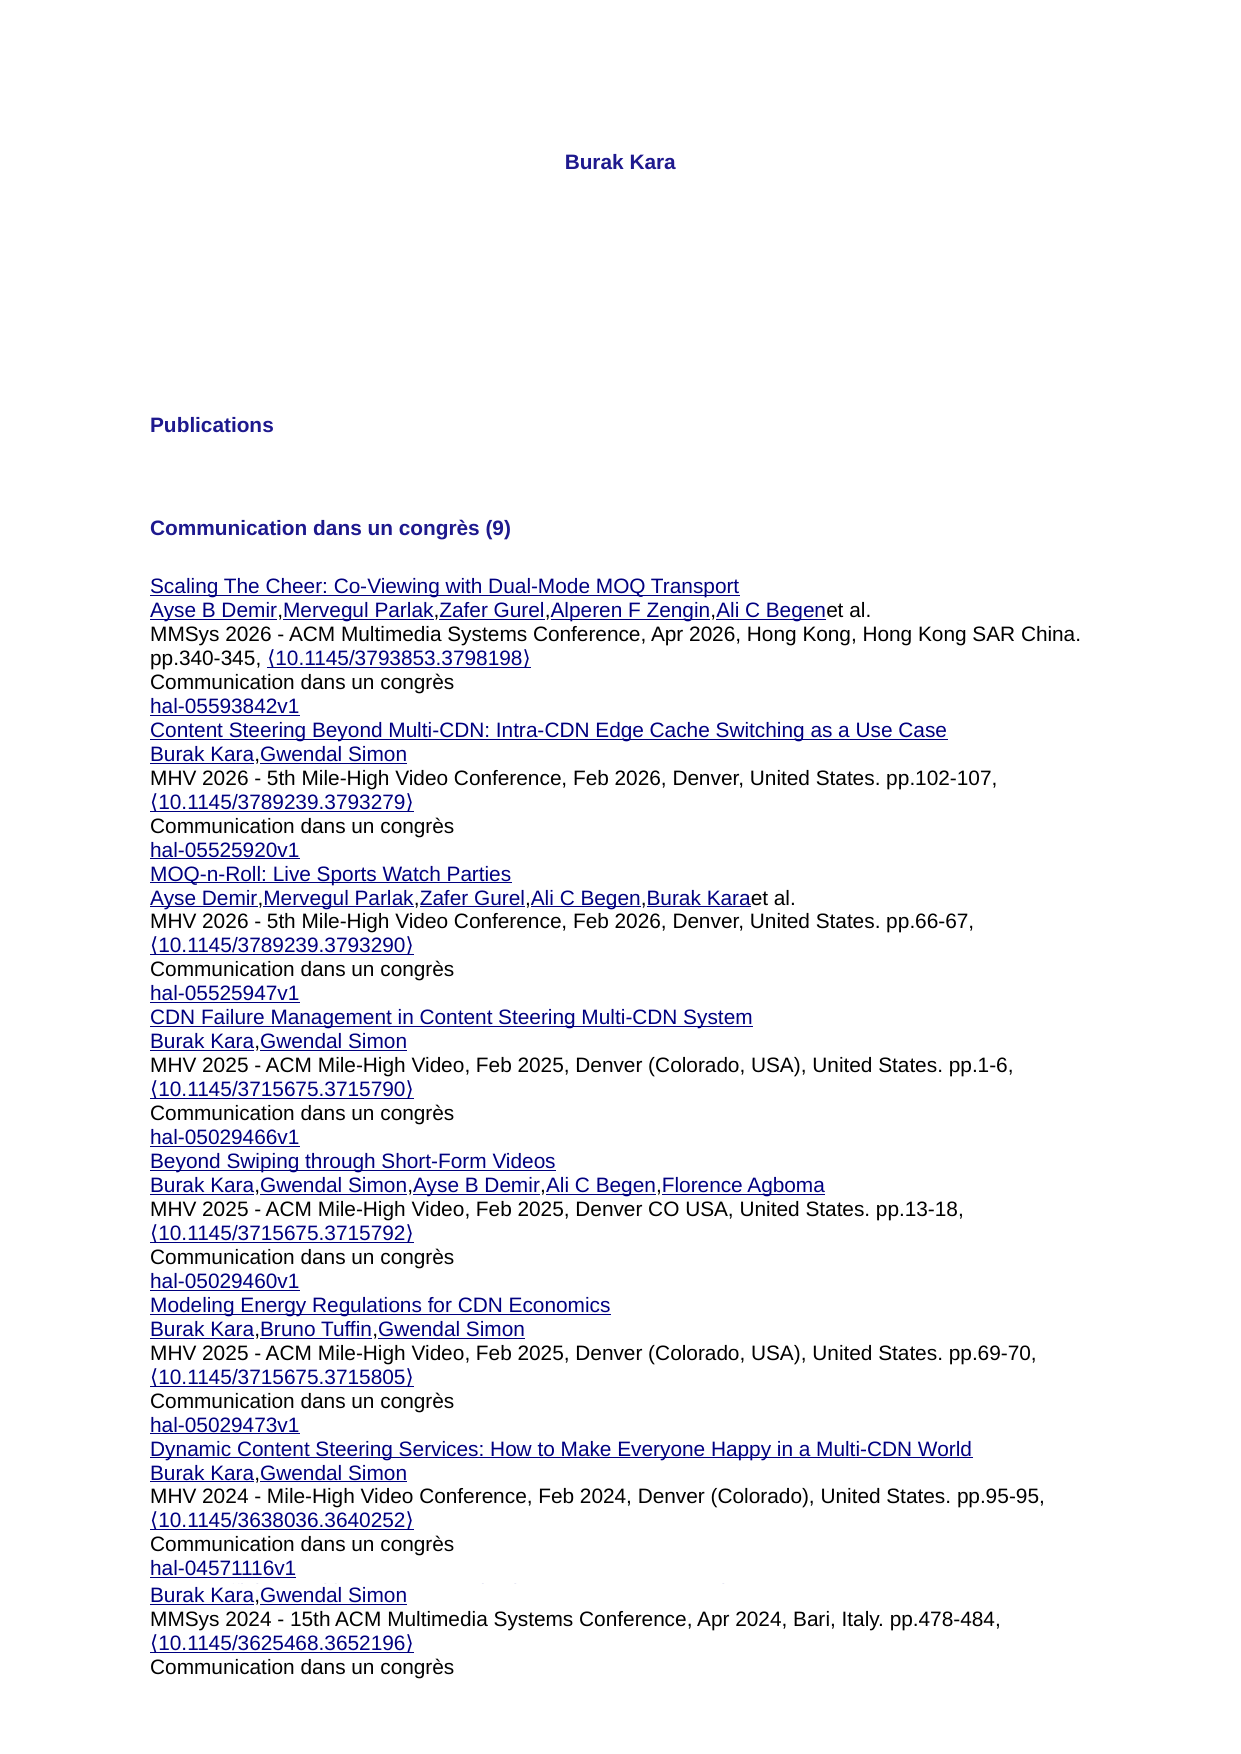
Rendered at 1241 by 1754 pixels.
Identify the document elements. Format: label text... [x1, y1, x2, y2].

table_cell Content Steering Beyond Multi-CDN: Intra-CDN Edge Cache Switching as a Use Case Burak Kara,Gwendal Simon MHV 2026 - 5th Mile-High Video Conference, Feb 2026, Denver, United States. pp.102-107, ⟨10.1145/3789239.3793279⟩ Communication dans un congrès hal-05525920v1 [150, 718, 1090, 861]
table_cell Dynamic Content Steering Services: How to Make Everyone Happy in a Multi-CDN World Burak Kara,Gwendal Simon MHV 2024 - Mile-High Video Conference, Feb 2024, Denver (Colorado), United States. pp.95-95, ⟨10.1145/3638036.3640252⟩ Communication dans un congrès hal-04571116v1 [150, 1436, 1090, 1580]
subtitle Publications [150, 412, 1090, 436]
table_cell Power Efficient Multi-CDN Communication over Content Steering Server Burak Kara,Gwendal Simon MMSys 2024 - 15th ACM Multimedia Systems Conference, Apr 2024, Bari, Italy. pp.478-484, ⟨10.1145/3625468.3652196⟩ Communication dans un congrès [150, 1580, 1090, 1679]
table_cell MOQ-n-Roll: Live Sports Watch Parties Ayse Demir,Mervegul Parlak,Zafer Gurel,Ali C Begen,Burak Karaet al. MHV 2026 - 5th Mile-High Video Conference, Feb 2026, Denver, United States. pp.66-67, ⟨10.1145/3789239.3793290⟩ Communication dans un congrès hal-05525947v1 [150, 861, 1090, 1005]
subtitle Communication dans un congrès (9) [150, 516, 1090, 539]
table_header Scaling The Cheer: Co-Viewing with Dual-Mode MOQ Transport Ayse B Demir,Mervegul Parlak,Zafer Gurel,Alperen F Zengin,Ali C Begenet al. MMSys 2026 - ACM Multimedia Systems Conference, Apr 2026, Hong Kong, Hong Kong SAR China. pp.340-345, ⟨10.1145/3793853.3798198⟩ Communication dans un congrès hal-05593842v1 [150, 574, 1090, 718]
subtitle Burak Kara [150, 150, 1090, 174]
table_cell CDN Failure Management in Content Steering Multi-CDN System Burak Kara,Gwendal Simon MHV 2025 - ACM Mile-High Video, Feb 2025, Denver (Colorado, USA), United States. pp.1-6, ⟨10.1145/3715675.3715790⟩ Communication dans un congrès hal-05029466v1 [150, 1005, 1090, 1149]
table_cell Beyond Swiping through Short-Form Videos Burak Kara,Gwendal Simon,Ayse B Demir,Ali C Begen,Florence Agboma MHV 2025 - ACM Mile-High Video, Feb 2025, Denver CO USA, United States. pp.13-18, ⟨10.1145/3715675.3715792⟩ Communication dans un congrès hal-05029460v1 [150, 1149, 1090, 1293]
table_cell Modeling Energy Regulations for CDN Economics Burak Kara,Bruno Tuffin,Gwendal Simon MHV 2025 - ACM Mile-High Video, Feb 2025, Denver (Colorado, USA), United States. pp.69-70, ⟨10.1145/3715675.3715805⟩ Communication dans un congrès hal-05029473v1 [150, 1293, 1090, 1436]
